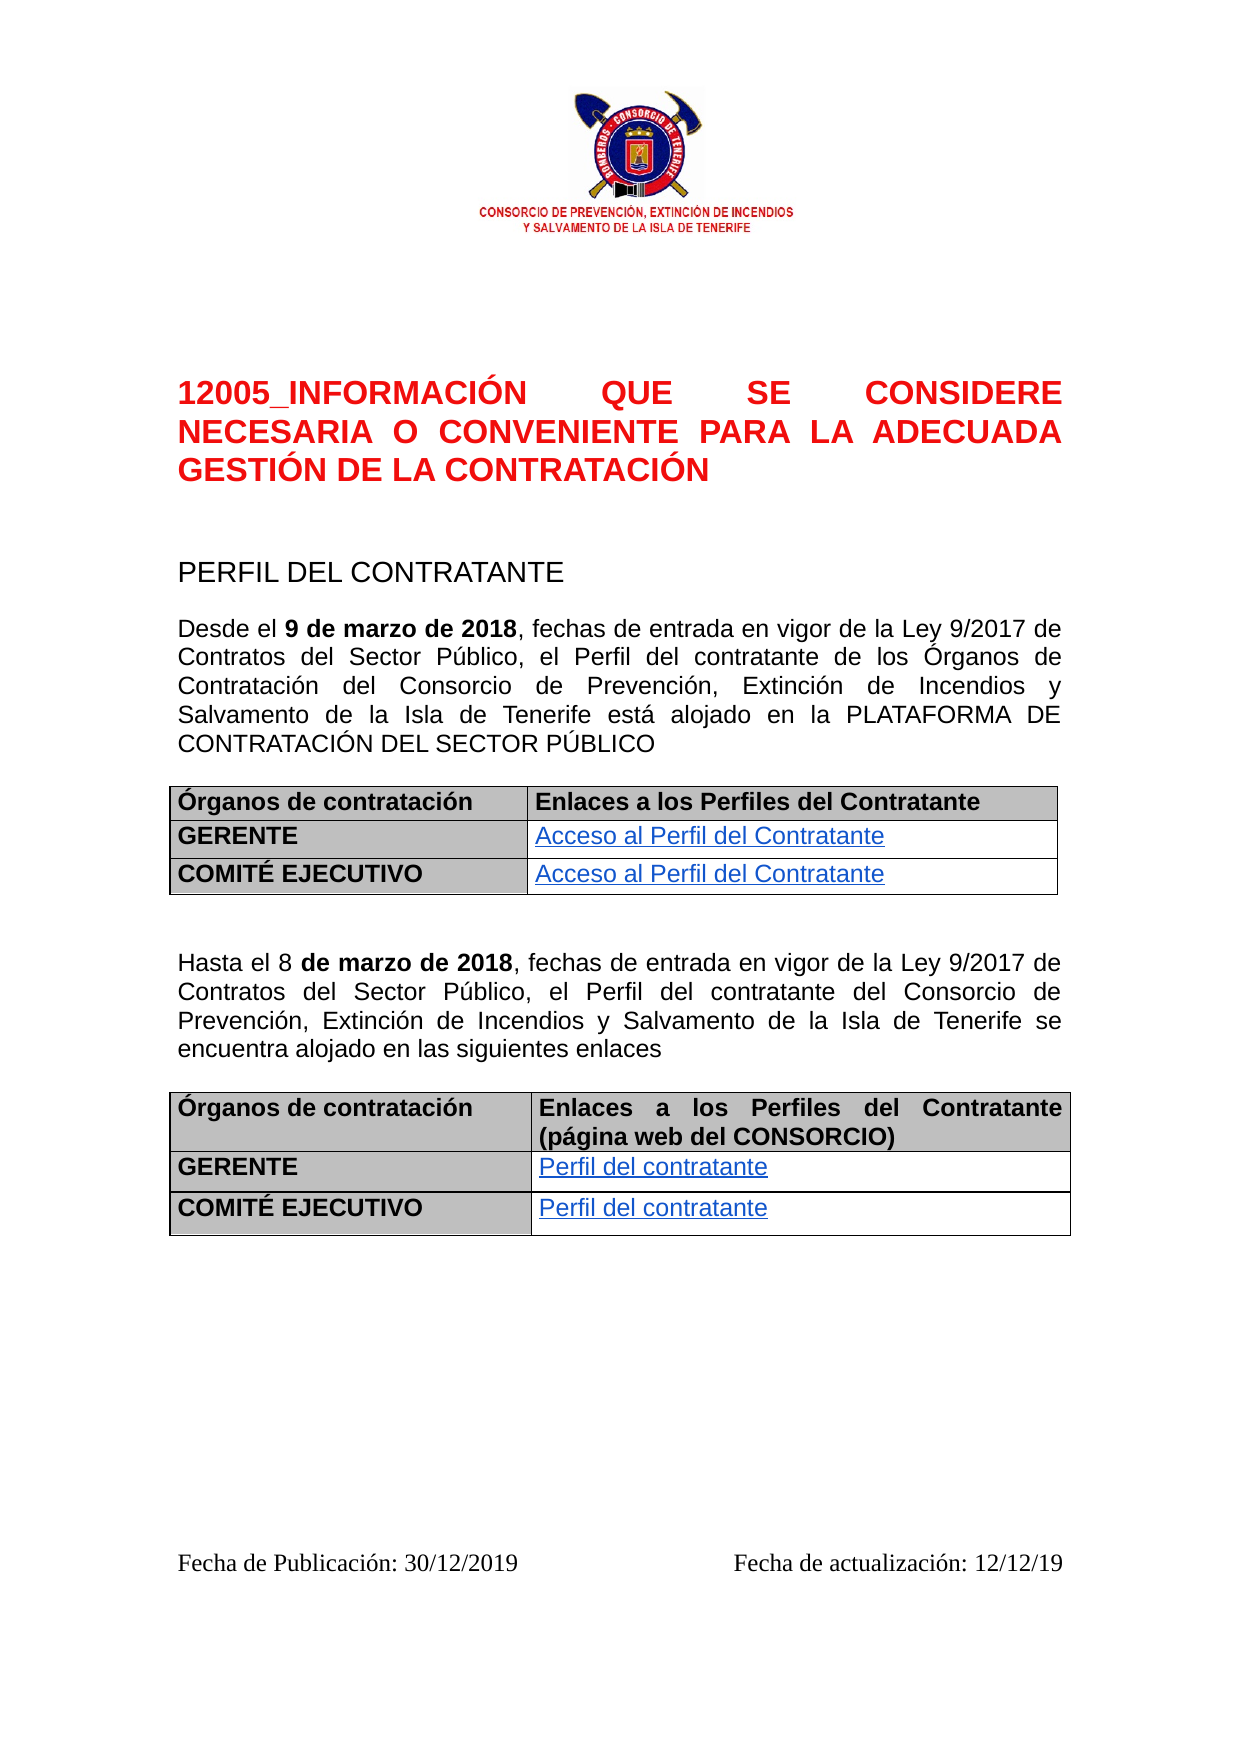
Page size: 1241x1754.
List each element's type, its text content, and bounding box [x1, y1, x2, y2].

table_cell Acceso al Perfil del Contratante [528, 859, 1057, 893]
table_cell COMITÉ EJECUTIVO [171, 859, 527, 893]
table_header Órganos de contratación [171, 787, 527, 820]
table_cell Acceso al Perfil del Contratante [528, 821, 1057, 858]
subtitle PERFIL DEL CONTRATANTE [177, 555, 1063, 588]
table_cell COMITÉ EJECUTIVO [171, 1193, 531, 1234]
text Hasta el 8 de marzo de 2018, fechas de entrada en vigor de la Ley 9/2017 de Contratos del Sector Público, el Perfil del contratante del Consorcio de Prevención, Extinción de Incendios y Salvamento de la Isla de Tenerife se encuentra alojado en las siguientes enlaces [177, 948, 1063, 1063]
table_cell GERENTE [171, 821, 527, 858]
table_cell Perfil del contratante [532, 1193, 1070, 1234]
table_header Órganos de contratación [171, 1093, 531, 1151]
picture [454, 79, 824, 246]
subtitle 12005_INFORMACIÓN QUE SE CONSIDERE NECESARIA O CONVENIENTE PARA LA ADECUADA GESTIÓN DE LA CONTRATACIÓN [177, 373, 1063, 489]
text Desde el 9 de marzo de 2018, fechas de entrada en vigor de la Ley 9/2017 de Contratos del Sector Público, el Perfil del contratante de los Órganos de Contratación del Consorcio de Prevención, Extinción de Incendios y Salvamento de la Isla de Tenerife está alojado en la PLATAFORMA DE CONTRATACIÓN DEL SECTOR PÚBLICO [177, 613, 1063, 757]
table_header Enlaces a los Perfiles del Contratante [528, 787, 1057, 820]
table_cell Perfil del contratante [532, 1152, 1070, 1191]
table_cell GERENTE [171, 1152, 531, 1191]
table_header Enlaces a los Perfiles del Contratante (página web del CONSORCIO) [532, 1093, 1070, 1151]
